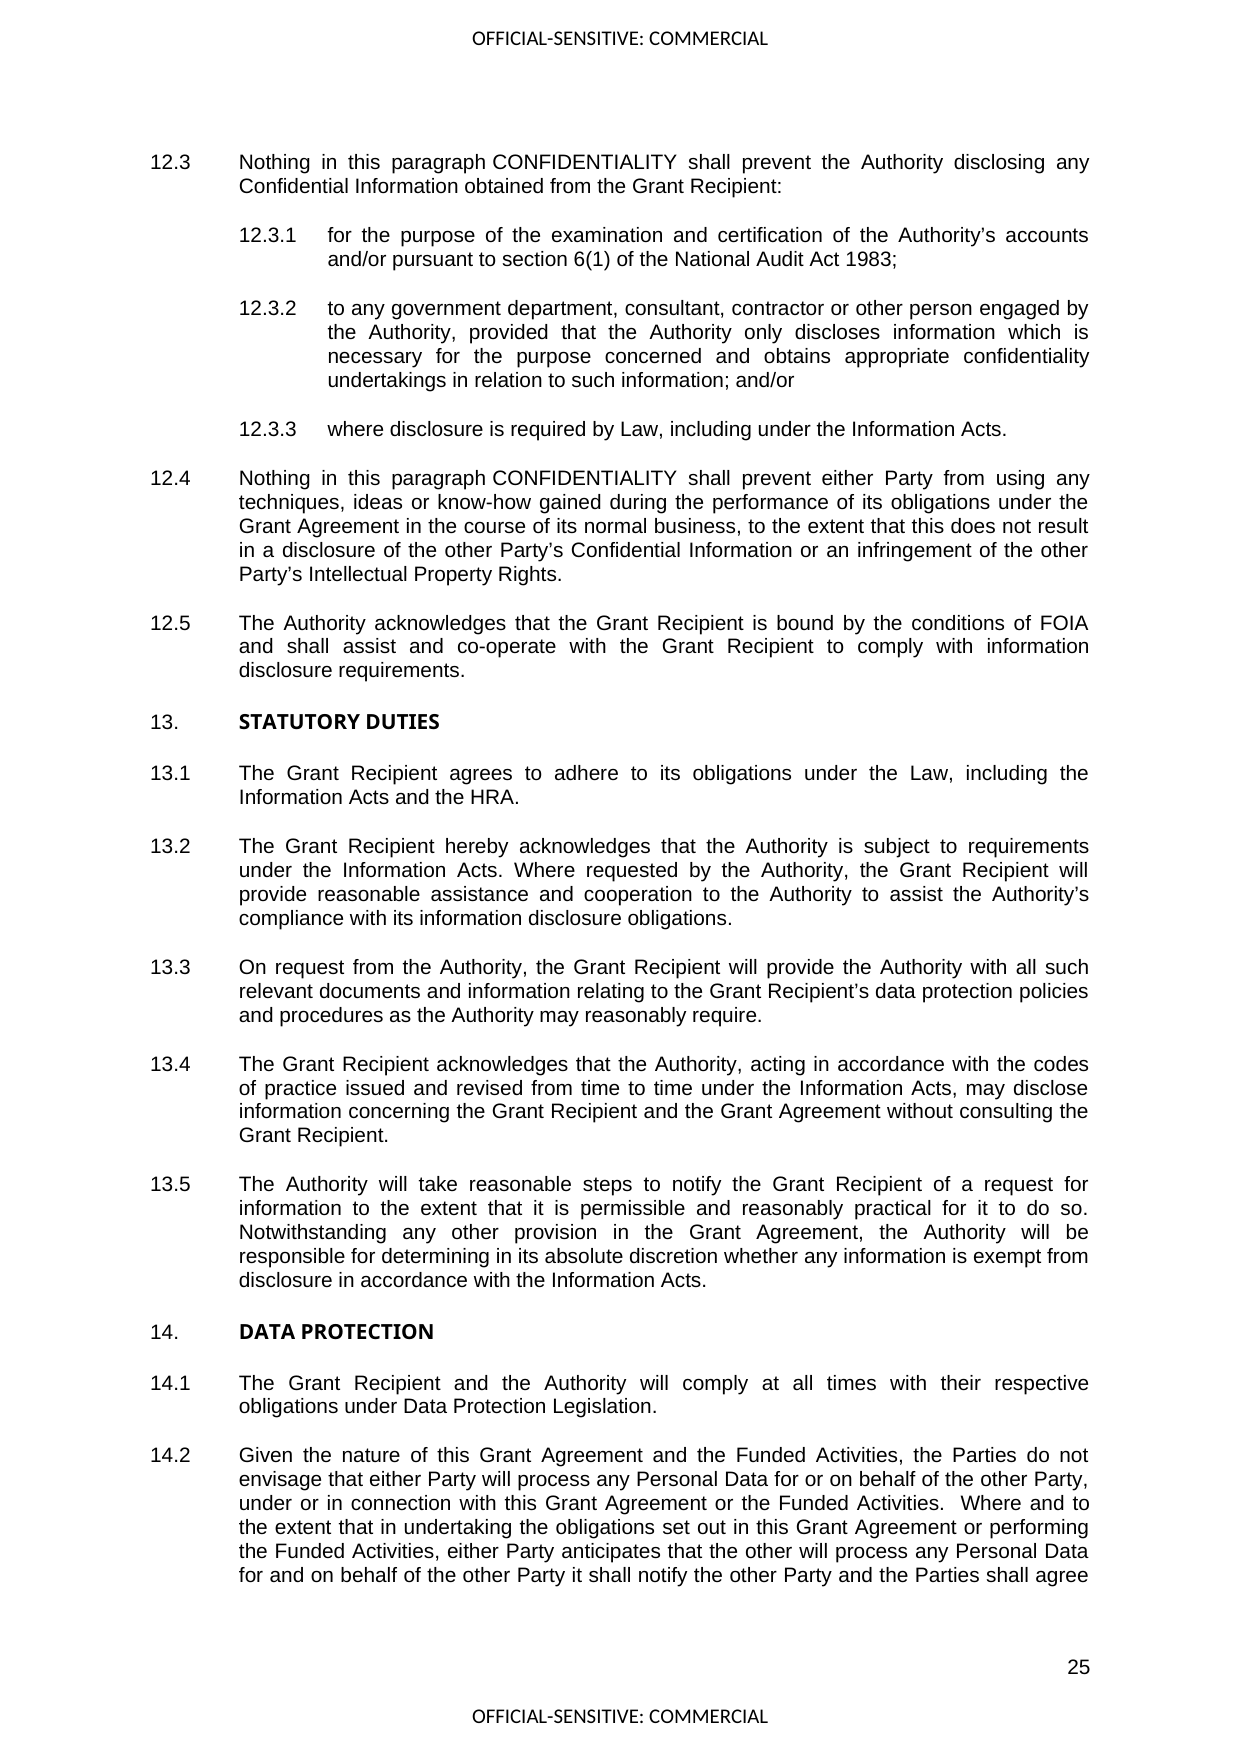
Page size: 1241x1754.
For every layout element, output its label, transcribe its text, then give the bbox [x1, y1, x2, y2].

list for the purpose of the examination and certification of the Authority’s accounts and/or pursuant to section 6(1) of the National Audit Act 1983; [239, 223, 1090, 271]
list Nothing in this paragraph 12 shall prevent either Party from using any techniques, ideas or know-how gained during the performance of its obligations under the Grant Agreement in the course of its normal business, to the extent that this does not result in a disclosure of the other Party’s Confidential Information or an infringement of the other Party’s Intellectual Property Rights. [150, 466, 1090, 585]
list The Grant Recipient agrees to adhere to its obligations under the Law, including the Information Acts and the HRA. [150, 761, 1090, 809]
list where disclosure is required by Law, including under the Information Acts. [239, 417, 1090, 441]
list The Authority acknowledges that the Grant Recipient is bound by the conditions of FOIA and shall assist and co-operate with the Grant Recipient to comply with information disclosure requirements. [150, 610, 1090, 682]
list The Grant Recipient acknowledges that the Authority, acting in accordance with the codes of practice issued and revised from time to time under the Information Acts, may disclose information concerning the Grant Recipient and the Grant Agreement without consulting the Grant Recipient. [150, 1051, 1090, 1147]
list The Authority will take reasonable steps to notify the Grant Recipient of a request for information to the extent that it is permissible and reasonably practical for it to do so. Notwithstanding any other provision in the Grant Agreement, the Authority will be responsible for determining in its absolute discretion whether any information is exempt from disclosure in accordance with the Information Acts. [150, 1172, 1090, 1292]
list DATA PROTECTION [150, 1317, 1090, 1345]
list Given the nature of this Grant Agreement and the Funded Activities, the Parties do not envisage that either Party will process any Personal Data for or on behalf of the other Party, under or in connection with this Grant Agreement or the Funded Activities. Where and to the extent that in undertaking the obligations set out in this Grant Agreement or performing the Funded Activities, either Party anticipates that the other will process any Personal Data for and on behalf of the other Party it shall notify the other Party and the Parties shall agree [150, 1443, 1090, 1587]
list The Grant Recipient hereby acknowledges that the Authority is subject to requirements under the Information Acts. Where requested by the Authority, the Grant Recipient will provide reasonable assistance and cooperation to the Authority to assist the Authority’s compliance with its information disclosure obligations. [150, 834, 1090, 929]
list On request from the Authority, the Grant Recipient will provide the Authority with all such relevant documents and information relating to the Grant Recipient’s data protection policies and procedures as the Authority may reasonably require. [150, 954, 1090, 1026]
list to any government department, consultant, contractor or other person engaged by the Authority, provided that the Authority only discloses information which is necessary for the purpose concerned and obtains appropriate confidentiality undertakings in relation to such information; and/or [239, 296, 1090, 392]
list The Grant Recipient and the Authority will comply at all times with their respective obligations under Data Protection Legislation. [150, 1370, 1090, 1418]
list Nothing in this paragraph 12 shall prevent the Authority disclosing any Confidential Information obtained from the Grant Recipient: [150, 150, 1090, 198]
list STATUTORY DUTIES [150, 707, 1090, 736]
